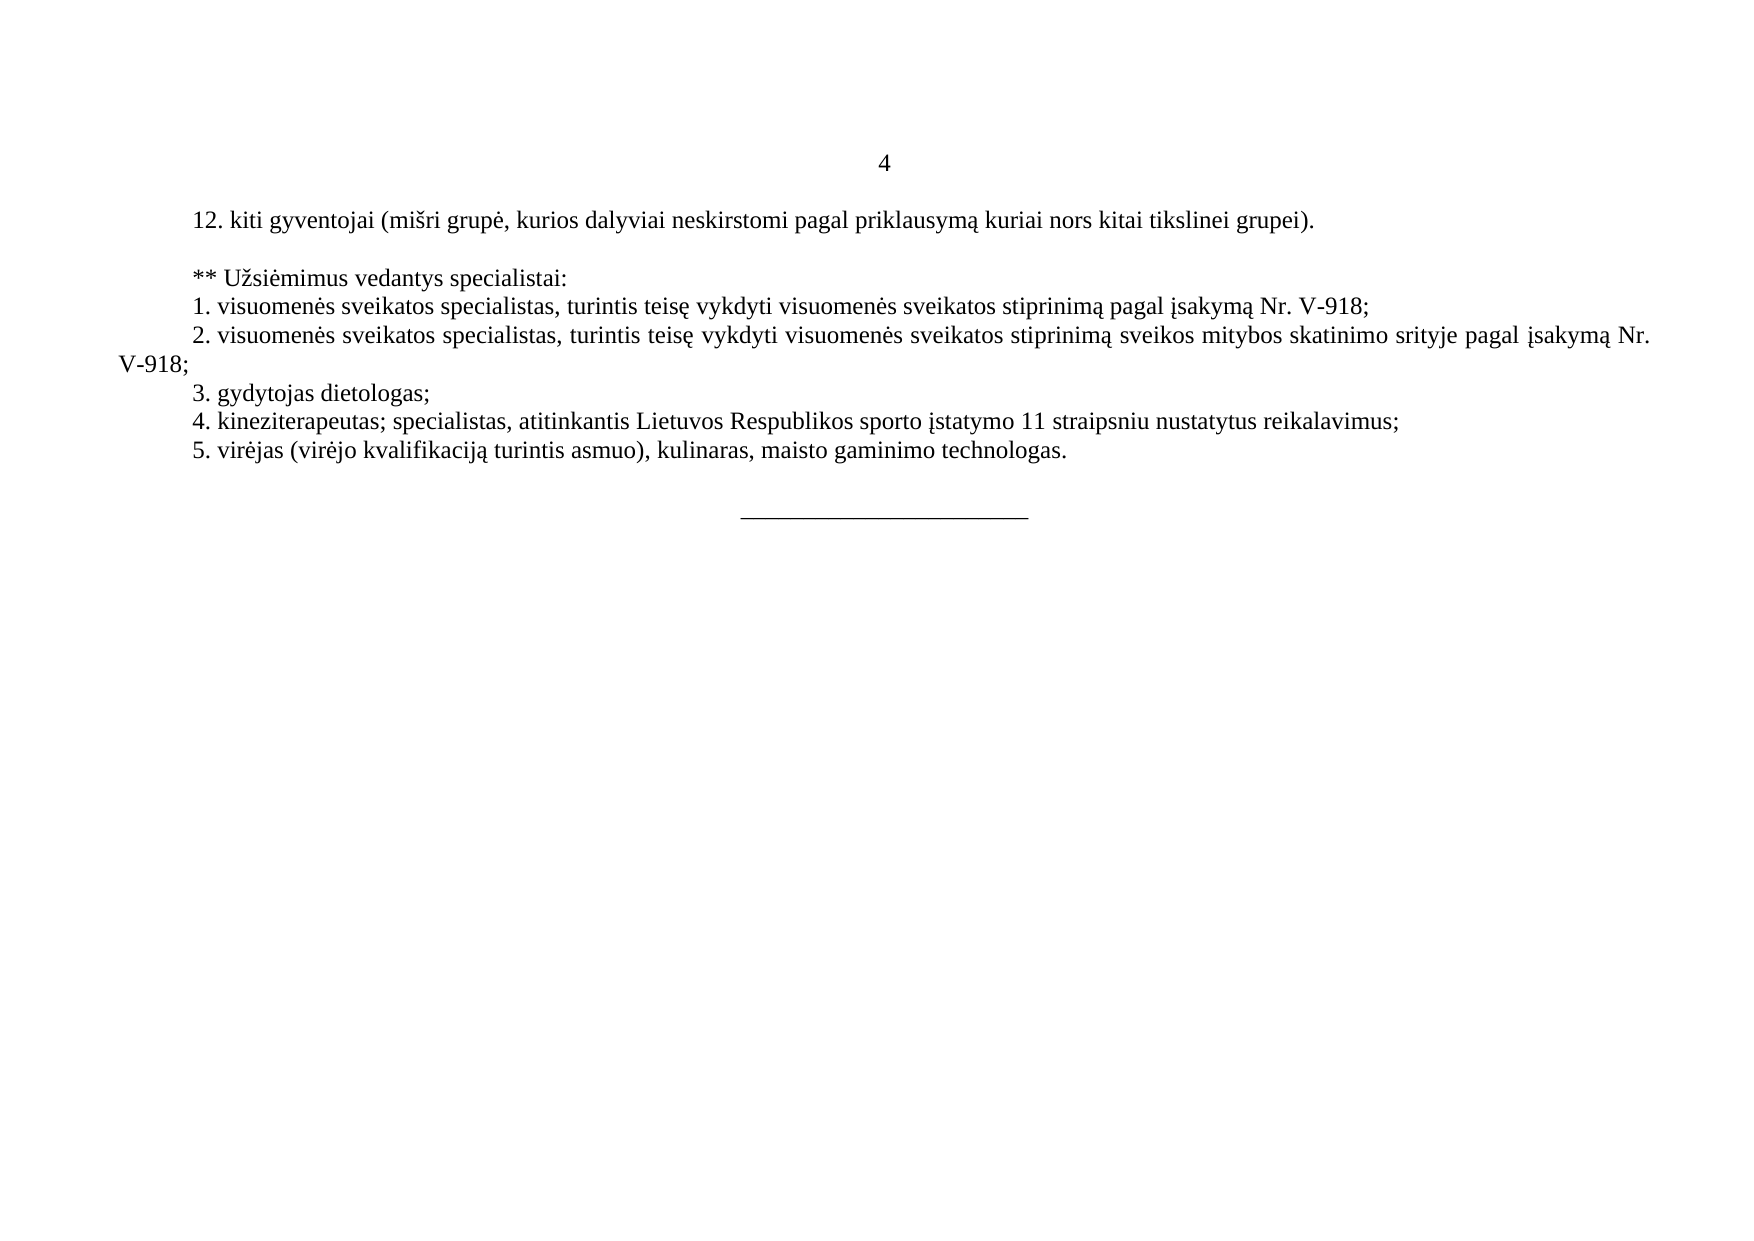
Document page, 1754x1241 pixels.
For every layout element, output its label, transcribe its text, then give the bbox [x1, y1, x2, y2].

text 1. visuomenės sveikatos specialistas, turintis teisę vykdyti visuomenės sveikatos stiprinimą pagal įsakymą Nr. V-918; [118, 291, 1662, 320]
text 4. kineziterapeutas; specialistas, atitinkantis Lietuvos Respublikos sporto įstatymo 11 straipsniu nustatytus reikalavimus; [118, 406, 1662, 435]
text 5. virėjas (virėjo kvalifikaciją turintis asmuo), kulinaras, maisto gaminimo technologas. [118, 435, 1651, 464]
text 3. gydytojas dietologas; [118, 378, 1651, 406]
text ** Užsiėmimus vedantys specialistai: [118, 263, 1651, 291]
text 2. visuomenės sveikatos specialistas, turintis teisę vykdyti visuomenės sveikatos stiprinimą sveikos mitybos skatinimo srityje pagal įsakymą Nr. V-918; [118, 320, 1651, 378]
text _______________________ [118, 493, 1651, 521]
text 12. kiti gyventojai (mišri grupė, kurios dalyviai neskirstomi pagal priklausymą kuriai nors kitai tikslinei grupei). [118, 205, 1651, 234]
